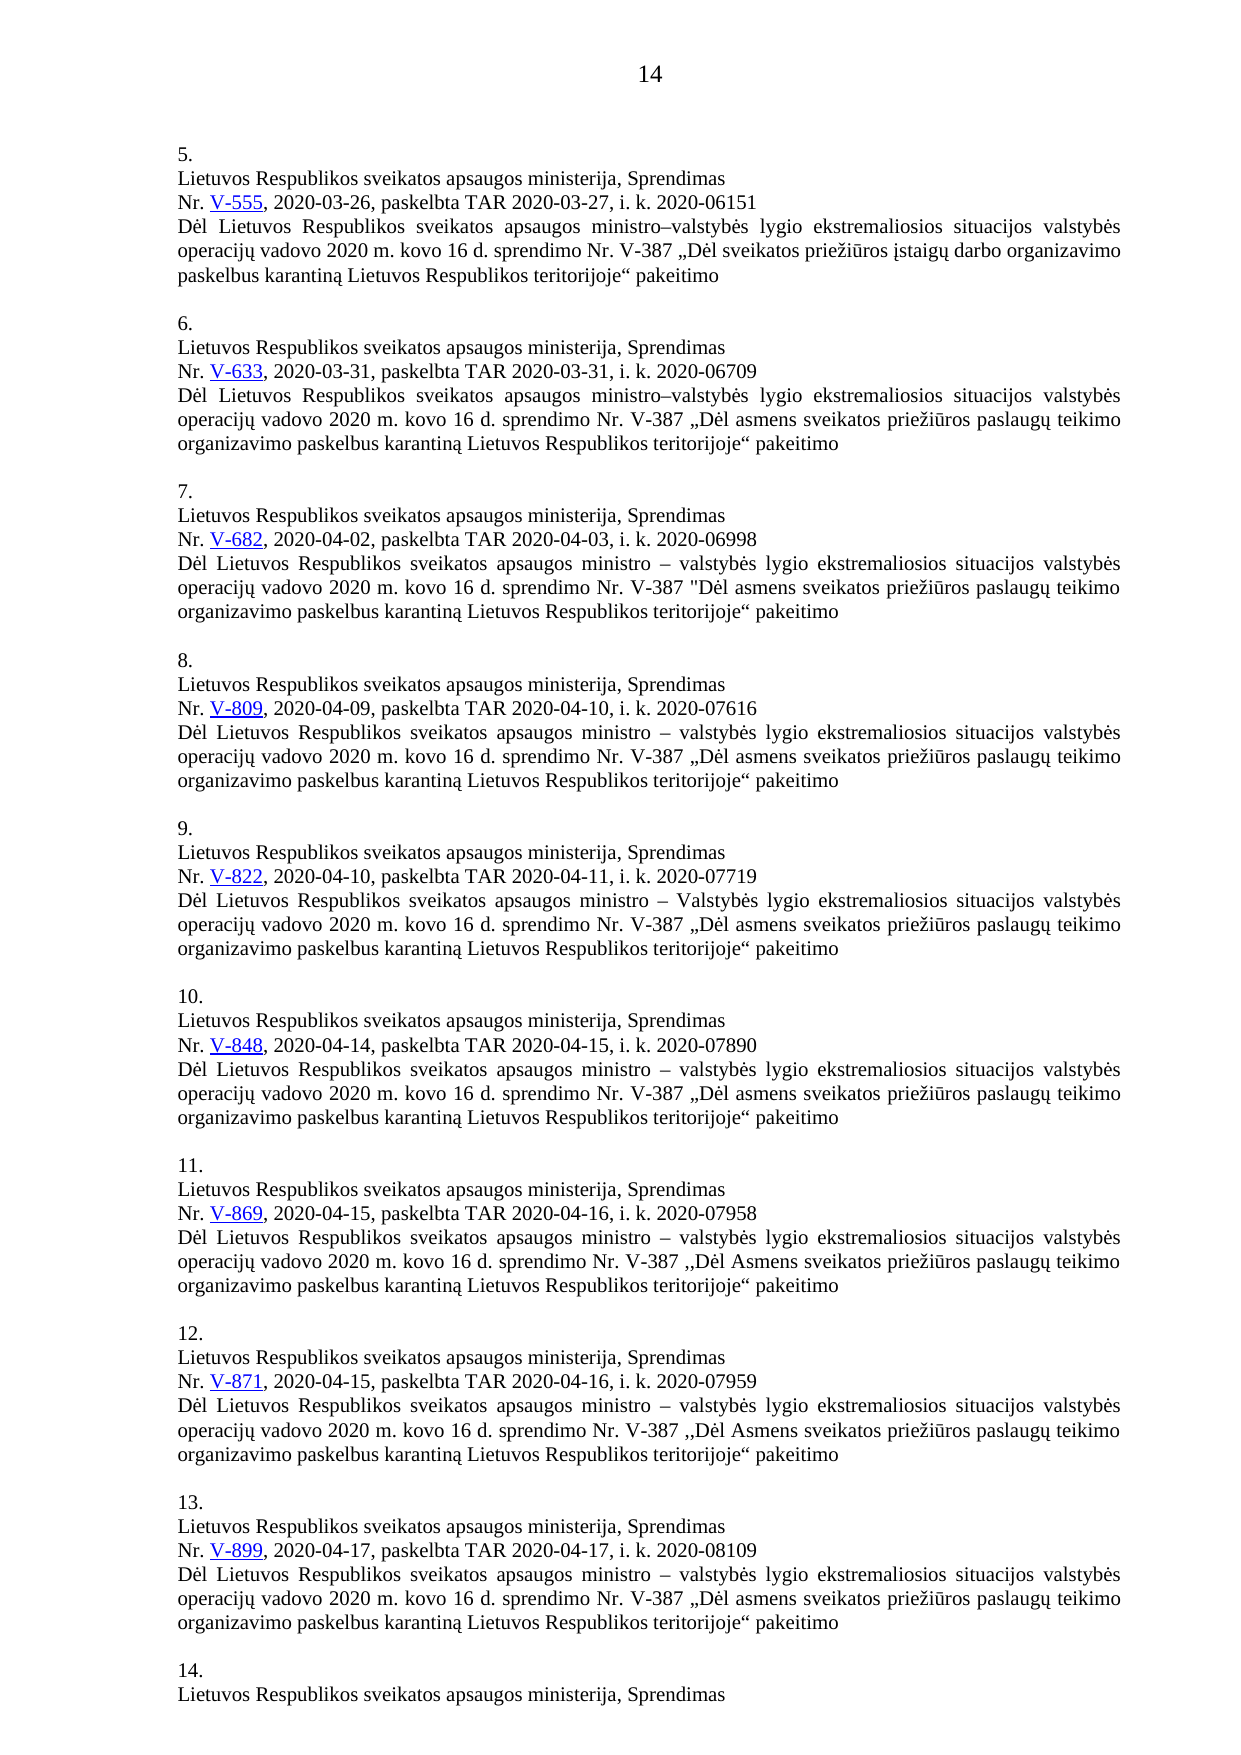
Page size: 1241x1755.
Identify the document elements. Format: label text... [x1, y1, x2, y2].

text Nr. V-899, 2020-04-17, paskelbta TAR 2020-04-17, i. k. 2020-08109 [177, 1538, 1122, 1562]
text Lietuvos Respublikos sveikatos apsaugos ministerija, Sprendimas [177, 1008, 1122, 1032]
text Nr. V-809, 2020-04-09, paskelbta TAR 2020-04-10, i. k. 2020-07616 [177, 696, 1122, 720]
text Lietuvos Respublikos sveikatos apsaugos ministerija, Sprendimas [177, 1345, 1122, 1369]
text 5. [177, 142, 1122, 166]
text Dėl Lietuvos Respublikos sveikatos apsaugos ministro – valstybės lygio ekstremaliosios situacijos valstybės operacijų vadovo 2020 m. kovo 16 d. sprendimo Nr. V-387 „Dėl asmens sveikatos priežiūros paslaugų teikimo organizavimo paskelbus karantiną Lietuvos Respublikos teritorijoje“ pakeitimo [177, 720, 1122, 792]
text Lietuvos Respublikos sveikatos apsaugos ministerija, Sprendimas [177, 840, 1122, 864]
text Nr. V-682, 2020-04-02, paskelbta TAR 2020-04-03, i. k. 2020-06998 [177, 527, 1122, 551]
text Lietuvos Respublikos sveikatos apsaugos ministerija, Sprendimas [177, 335, 1122, 359]
text 14. [177, 1658, 1122, 1682]
text Dėl Lietuvos Respublikos sveikatos apsaugos ministro–valstybės lygio ekstremaliosios situacijos valstybės operacijų vadovo 2020 m. kovo 16 d. sprendimo Nr. V-387 „Dėl sveikatos priežiūros įstaigų darbo organizavimo paskelbus karantiną Lietuvos Respublikos teritorijoje“ pakeitimo [177, 214, 1122, 287]
text Dėl Lietuvos Respublikos sveikatos apsaugos ministro – valstybės lygio ekstremaliosios situacijos valstybės operacijų vadovo 2020 m. kovo 16 d. sprendimo Nr. V-387 „Dėl asmens sveikatos priežiūros paslaugų teikimo organizavimo paskelbus karantiną Lietuvos Respublikos teritorijoje“ pakeitimo [177, 1057, 1122, 1129]
text Lietuvos Respublikos sveikatos apsaugos ministerija, Sprendimas [177, 503, 1122, 527]
text 10. [177, 984, 1122, 1008]
text Nr. V-822, 2020-04-10, paskelbta TAR 2020-04-11, i. k. 2020-07719 [177, 864, 1122, 888]
text Nr. V-555, 2020-03-26, paskelbta TAR 2020-03-27, i. k. 2020-06151 [177, 190, 1122, 214]
text Lietuvos Respublikos sveikatos apsaugos ministerija, Sprendimas [177, 1682, 1122, 1706]
text Nr. V-633, 2020-03-31, paskelbta TAR 2020-03-31, i. k. 2020-06709 [177, 359, 1122, 383]
text Nr. V-848, 2020-04-14, paskelbta TAR 2020-04-15, i. k. 2020-07890 [177, 1032, 1122, 1057]
text Dėl Lietuvos Respublikos sveikatos apsaugos ministro – Valstybės lygio ekstremaliosios situacijos valstybės operacijų vadovo 2020 m. kovo 16 d. sprendimo Nr. V-387 „Dėl asmens sveikatos priežiūros paslaugų teikimo organizavimo paskelbus karantiną Lietuvos Respublikos teritorijoje“ pakeitimo [177, 888, 1122, 960]
text Dėl Lietuvos Respublikos sveikatos apsaugos ministro – valstybės lygio ekstremaliosios situacijos valstybės operacijų vadovo 2020 m. kovo 16 d. sprendimo Nr. V-387 "Dėl asmens sveikatos priežiūros paslaugų teikimo organizavimo paskelbus karantiną Lietuvos Respublikos teritorijoje“ pakeitimo [177, 551, 1122, 623]
text 8. [177, 647, 1122, 672]
text Nr. V-871, 2020-04-15, paskelbta TAR 2020-04-16, i. k. 2020-07959 [177, 1369, 1122, 1393]
text Lietuvos Respublikos sveikatos apsaugos ministerija, Sprendimas [177, 1514, 1122, 1538]
text 9. [177, 816, 1122, 840]
text 12. [177, 1321, 1122, 1345]
text Dėl Lietuvos Respublikos sveikatos apsaugos ministro – valstybės lygio ekstremaliosios situacijos valstybės operacijų vadovo 2020 m. kovo 16 d. sprendimo Nr. V-387 ,,Dėl Asmens sveikatos priežiūros paslaugų teikimo organizavimo paskelbus karantiną Lietuvos Respublikos teritorijoje“ pakeitimo [177, 1225, 1122, 1297]
text 11. [177, 1153, 1122, 1177]
text Lietuvos Respublikos sveikatos apsaugos ministerija, Sprendimas [177, 1177, 1122, 1201]
text Lietuvos Respublikos sveikatos apsaugos ministerija, Sprendimas [177, 166, 1122, 190]
text Lietuvos Respublikos sveikatos apsaugos ministerija, Sprendimas [177, 672, 1122, 696]
text Nr. V-869, 2020-04-15, paskelbta TAR 2020-04-16, i. k. 2020-07958 [177, 1201, 1122, 1225]
text Dėl Lietuvos Respublikos sveikatos apsaugos ministro–valstybės lygio ekstremaliosios situacijos valstybės operacijų vadovo 2020 m. kovo 16 d. sprendimo Nr. V-387 „Dėl asmens sveikatos priežiūros paslaugų teikimo organizavimo paskelbus karantiną Lietuvos Respublikos teritorijoje“ pakeitimo [177, 383, 1122, 455]
text 13. [177, 1490, 1122, 1514]
text Dėl Lietuvos Respublikos sveikatos apsaugos ministro – valstybės lygio ekstremaliosios situacijos valstybės operacijų vadovo 2020 m. kovo 16 d. sprendimo Nr. V-387 „Dėl asmens sveikatos priežiūros paslaugų teikimo organizavimo paskelbus karantiną Lietuvos Respublikos teritorijoje“ pakeitimo [177, 1562, 1122, 1634]
text 6. [177, 311, 1122, 335]
text Dėl Lietuvos Respublikos sveikatos apsaugos ministro – valstybės lygio ekstremaliosios situacijos valstybės operacijų vadovo 2020 m. kovo 16 d. sprendimo Nr. V-387 ,,Dėl Asmens sveikatos priežiūros paslaugų teikimo organizavimo paskelbus karantiną Lietuvos Respublikos teritorijoje“ pakeitimo [177, 1393, 1122, 1466]
text 7. [177, 479, 1122, 503]
